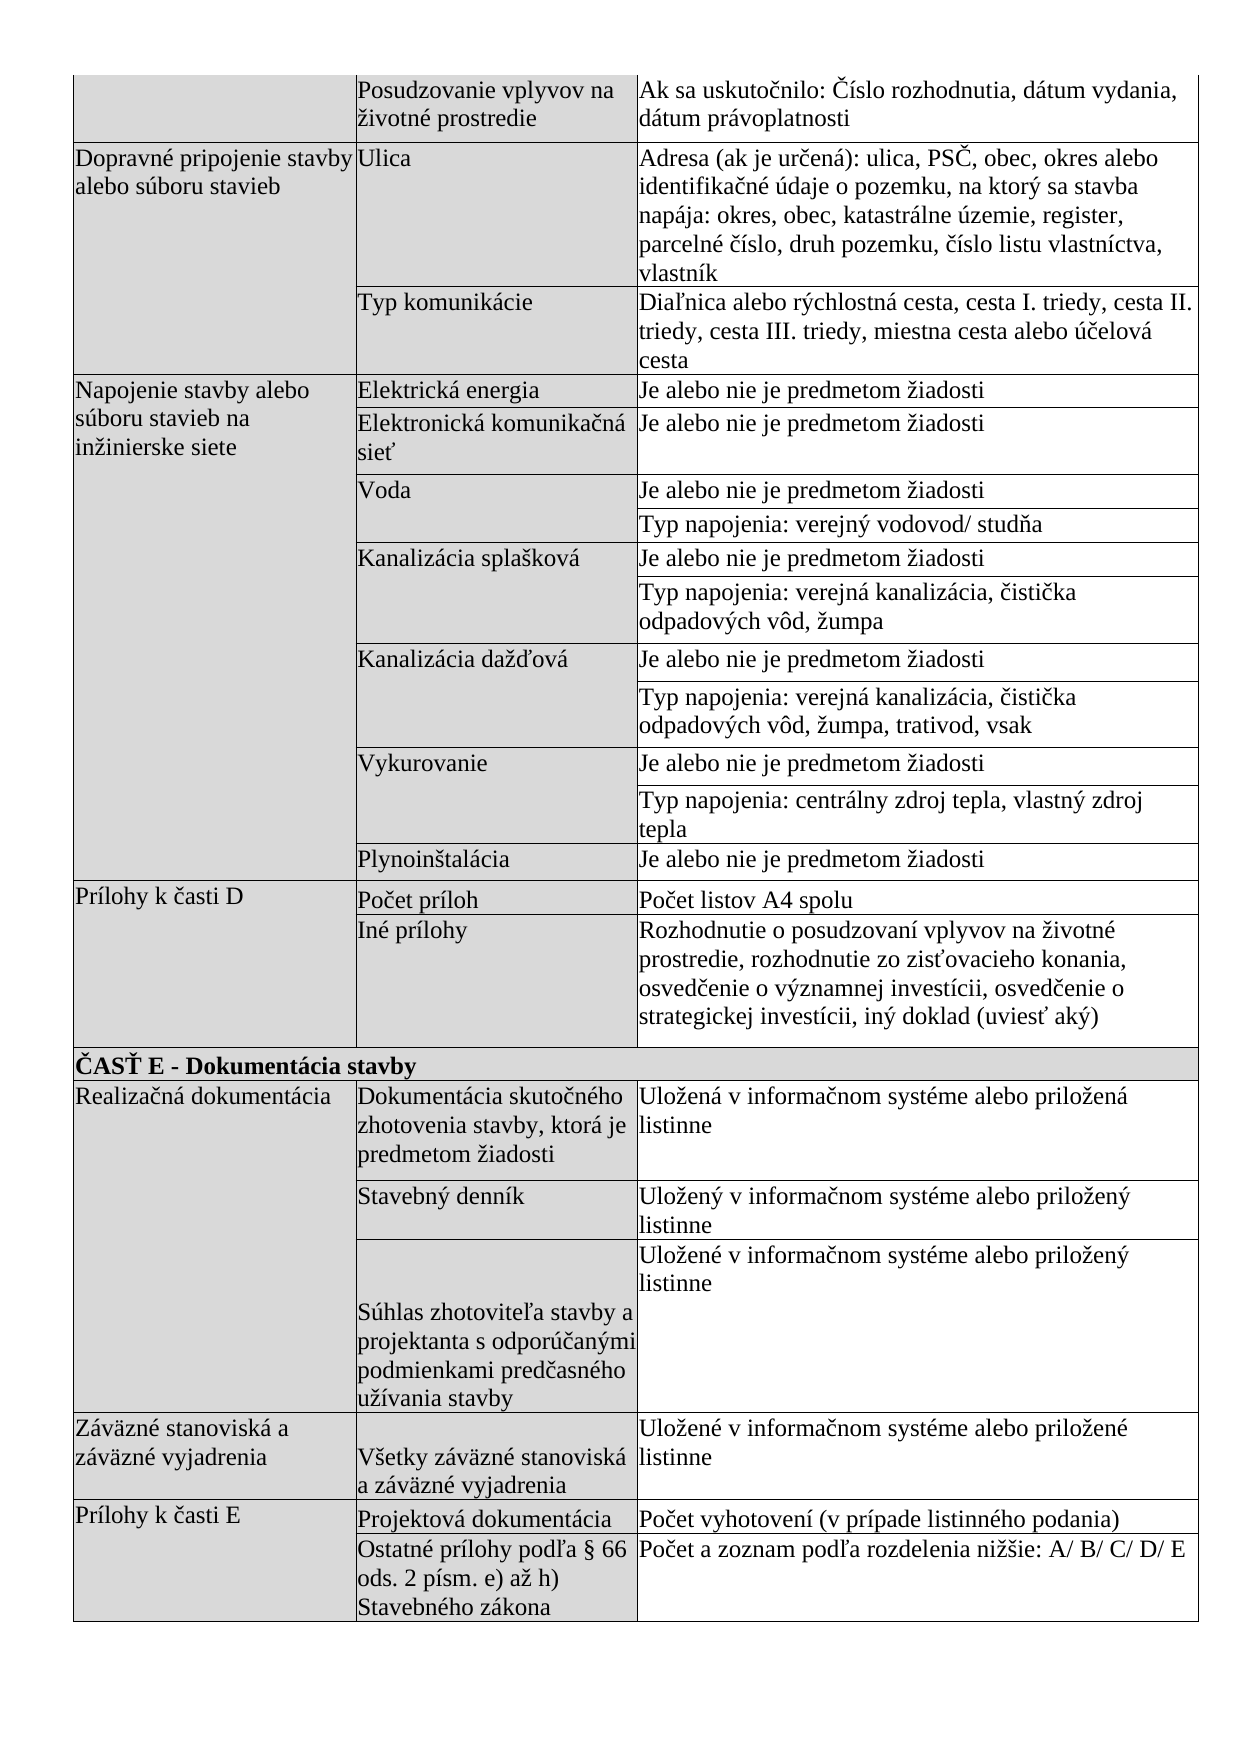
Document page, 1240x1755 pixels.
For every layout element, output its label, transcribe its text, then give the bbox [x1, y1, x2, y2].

table_cell Dopravné pripojenie stavby alebo súboru stavieb [74, 143, 356, 374]
table_cell Typ napojenia: verejná kanalizácia, čistička odpadových vôd, žumpa [638, 577, 1198, 643]
table_cell Je alebo nie je predmetom žiadosti [638, 375, 1198, 407]
table_header Ak sa uskutočnilo: Číslo rozhodnutia, dátum vydania, dátum právoplatnosti [638, 75, 1198, 142]
table_cell Dokumentácia skutočného zhotovenia stavby, ktorá je predmetom žiadosti [357, 1081, 637, 1180]
table_cell Je alebo nie je predmetom žiadosti [638, 408, 1198, 474]
table_cell Je alebo nie je predmetom žiadosti [638, 543, 1198, 576]
table_cell Elektrická energia [357, 375, 637, 407]
table_cell Kanalizácia splašková [357, 543, 637, 643]
table_cell Typ komunikácie [357, 287, 637, 374]
table_cell Uložená v informačnom systéme alebo priložená listinne [638, 1081, 1198, 1180]
table_cell Typ napojenia: verejná kanalizácia, čistička odpadových vôd, žumpa, trativod, vsak [638, 682, 1198, 747]
table_cell Je alebo nie je predmetom žiadosti [638, 644, 1198, 681]
table_cell Počet a zoznam podľa rozdelenia nižšie: A/ B/ C/ D/ E [638, 1534, 1198, 1621]
table_cell Počet listov A4 spolu [638, 881, 1198, 914]
table_cell Voda [357, 475, 637, 542]
table_cell Typ napojenia: verejný vodovod/ studňa [638, 509, 1198, 542]
table_cell Realizačná dokumentácia [74, 1081, 356, 1412]
table_cell Prílohy k časti E [74, 1500, 356, 1621]
table_cell Kanalizácia dažďová [357, 644, 637, 747]
table_cell Záväzné stanoviská a záväzné vyjadrenia [74, 1413, 356, 1499]
table_cell ČASŤ E - Dokumentácia stavby [74, 1048, 1198, 1080]
table_cell Iné prílohy [357, 915, 637, 1047]
table_cell Uložený v informačnom systéme alebo priložený listinne [638, 1181, 1198, 1239]
table_cell Počet príloh [357, 881, 637, 914]
table_cell Diaľnica alebo rýchlostná cesta, cesta I. triedy, cesta II. triedy, cesta III. triedy, miestna cesta alebo účelová cesta [638, 287, 1198, 374]
table_cell Súhlas zhotoviteľa stavby a projektanta s odporúčanými podmienkami predčasného užívania stavby [357, 1240, 637, 1412]
table_cell Projektová dokumentácia [357, 1500, 637, 1533]
table_cell Plynoinštalácia [357, 844, 637, 880]
table_cell Stavebný denník [357, 1181, 637, 1239]
table_header [74, 75, 356, 142]
table_cell Uložené v informačnom systéme alebo priložené listinne [638, 1413, 1198, 1499]
table_cell Prílohy k časti D [74, 881, 356, 1047]
table_cell Je alebo nie je predmetom žiadosti [638, 844, 1198, 880]
table_cell Ostatné prílohy podľa § 66 ods. 2 písm. e) až h) Stavebného zákona [357, 1534, 637, 1621]
table_cell Všetky záväzné stanoviská a záväzné vyjadrenia [357, 1413, 637, 1499]
table_cell Napojenie stavby alebo súboru stavieb na inžinierske siete [74, 375, 356, 880]
table_cell Počet vyhotovení (v prípade listinného podania) [638, 1500, 1198, 1533]
table_cell Ulica [357, 143, 637, 286]
table_cell Uložené v informačnom systéme alebo priložený listinne [638, 1240, 1198, 1412]
table_cell Je alebo nie je predmetom žiadosti [638, 748, 1198, 784]
table_cell Je alebo nie je predmetom žiadosti [638, 475, 1198, 508]
table_cell Adresa (ak je určená): ulica, PSČ, obec, okres alebo identifikačné údaje o pozemku, na ktorý sa stavba napája: okres, obec, katastrálne územie, register, parcelné číslo, druh pozemku, číslo listu vlastníctva, vlastník [638, 143, 1198, 286]
table_cell Elektronická komunikačná sieť [357, 408, 637, 474]
table_cell Typ napojenia: centrálny zdroj tepla, vlastný zdroj tepla [638, 786, 1198, 843]
table_header Posudzovanie vplyvov na životné prostredie [357, 75, 637, 142]
table_cell Rozhodnutie o posudzovaní vplyvov na životné prostredie, rozhodnutie zo zisťovacieho konania, osvedčenie o významnej investícii, osvedčenie o strategickej investícii, iný doklad (uviesť aký) [638, 915, 1198, 1047]
table_cell Vykurovanie [357, 748, 637, 843]
